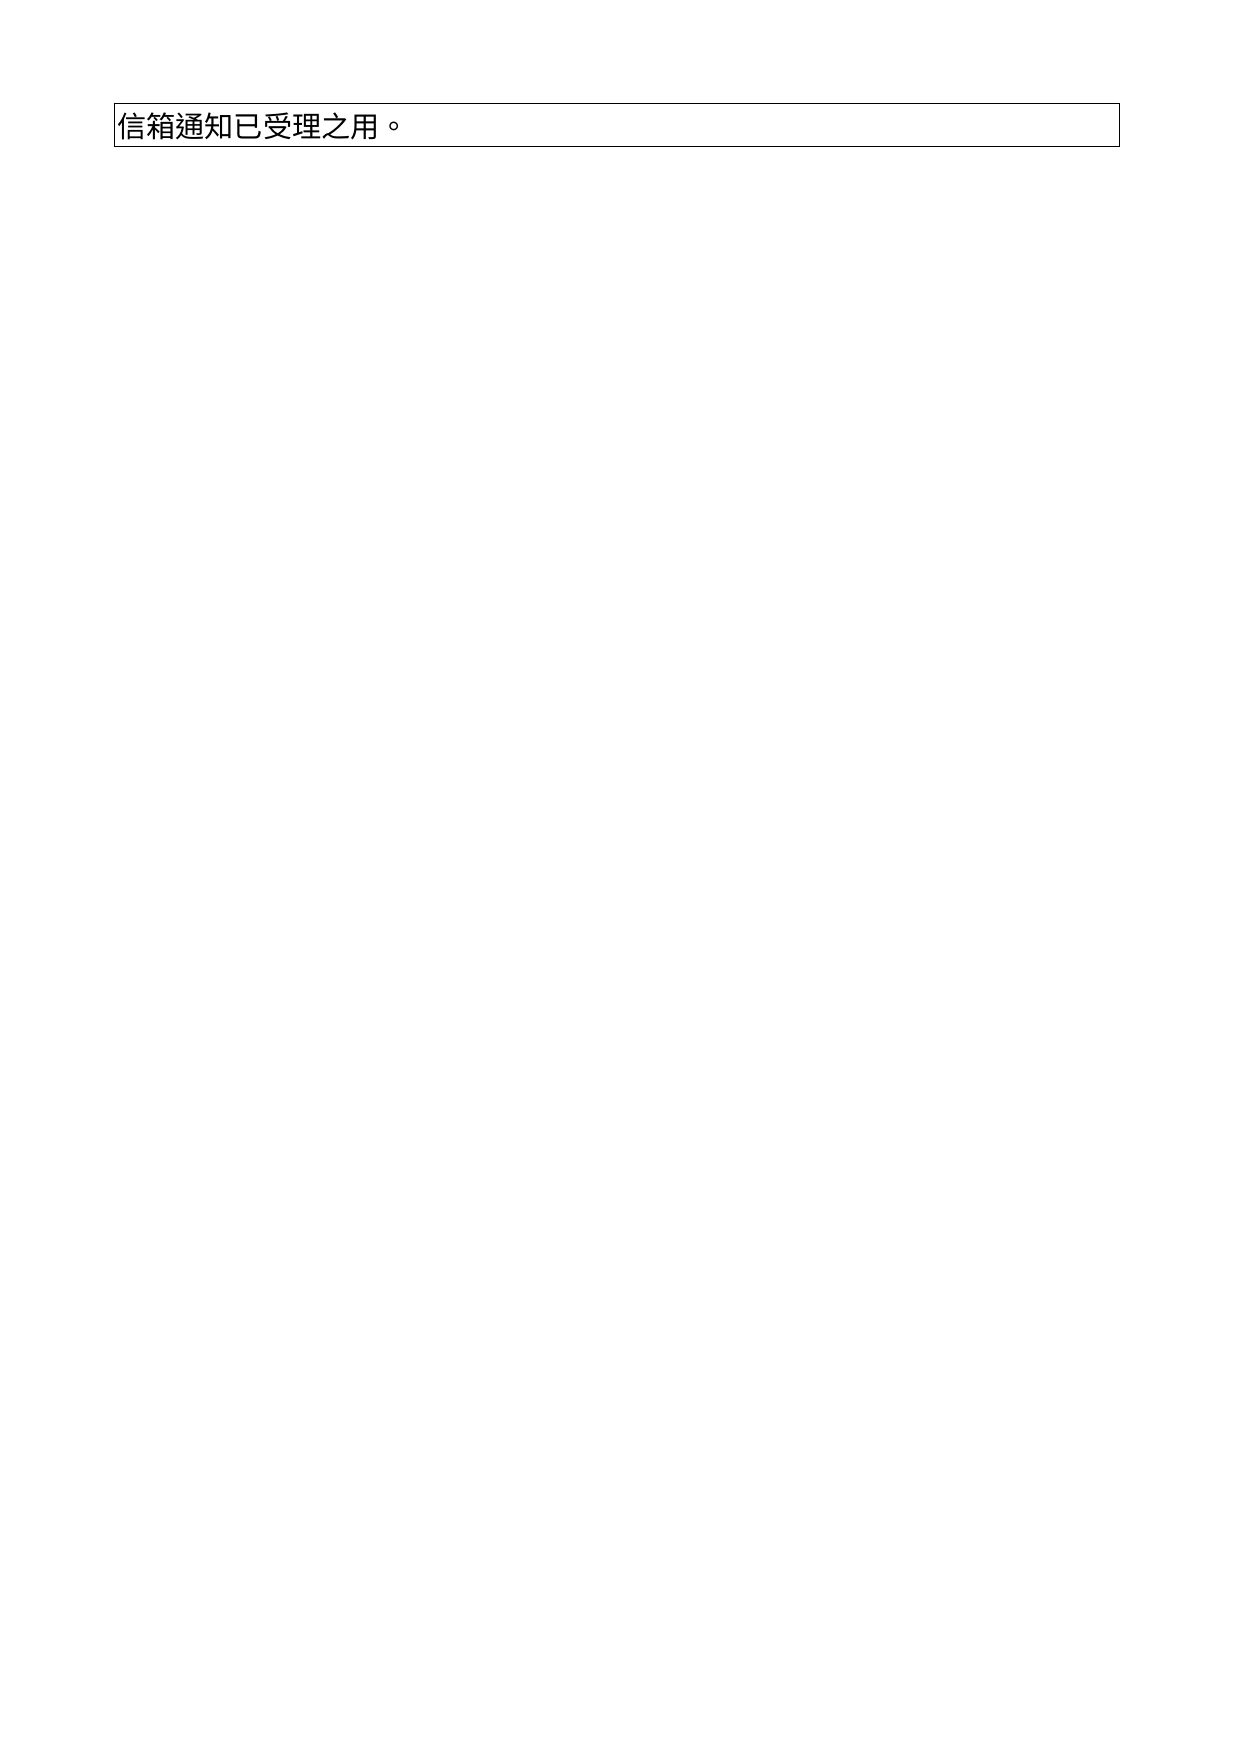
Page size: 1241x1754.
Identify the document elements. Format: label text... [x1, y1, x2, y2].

table_cell 信箱通知已受理之用。 [115, 104, 1119, 146]
